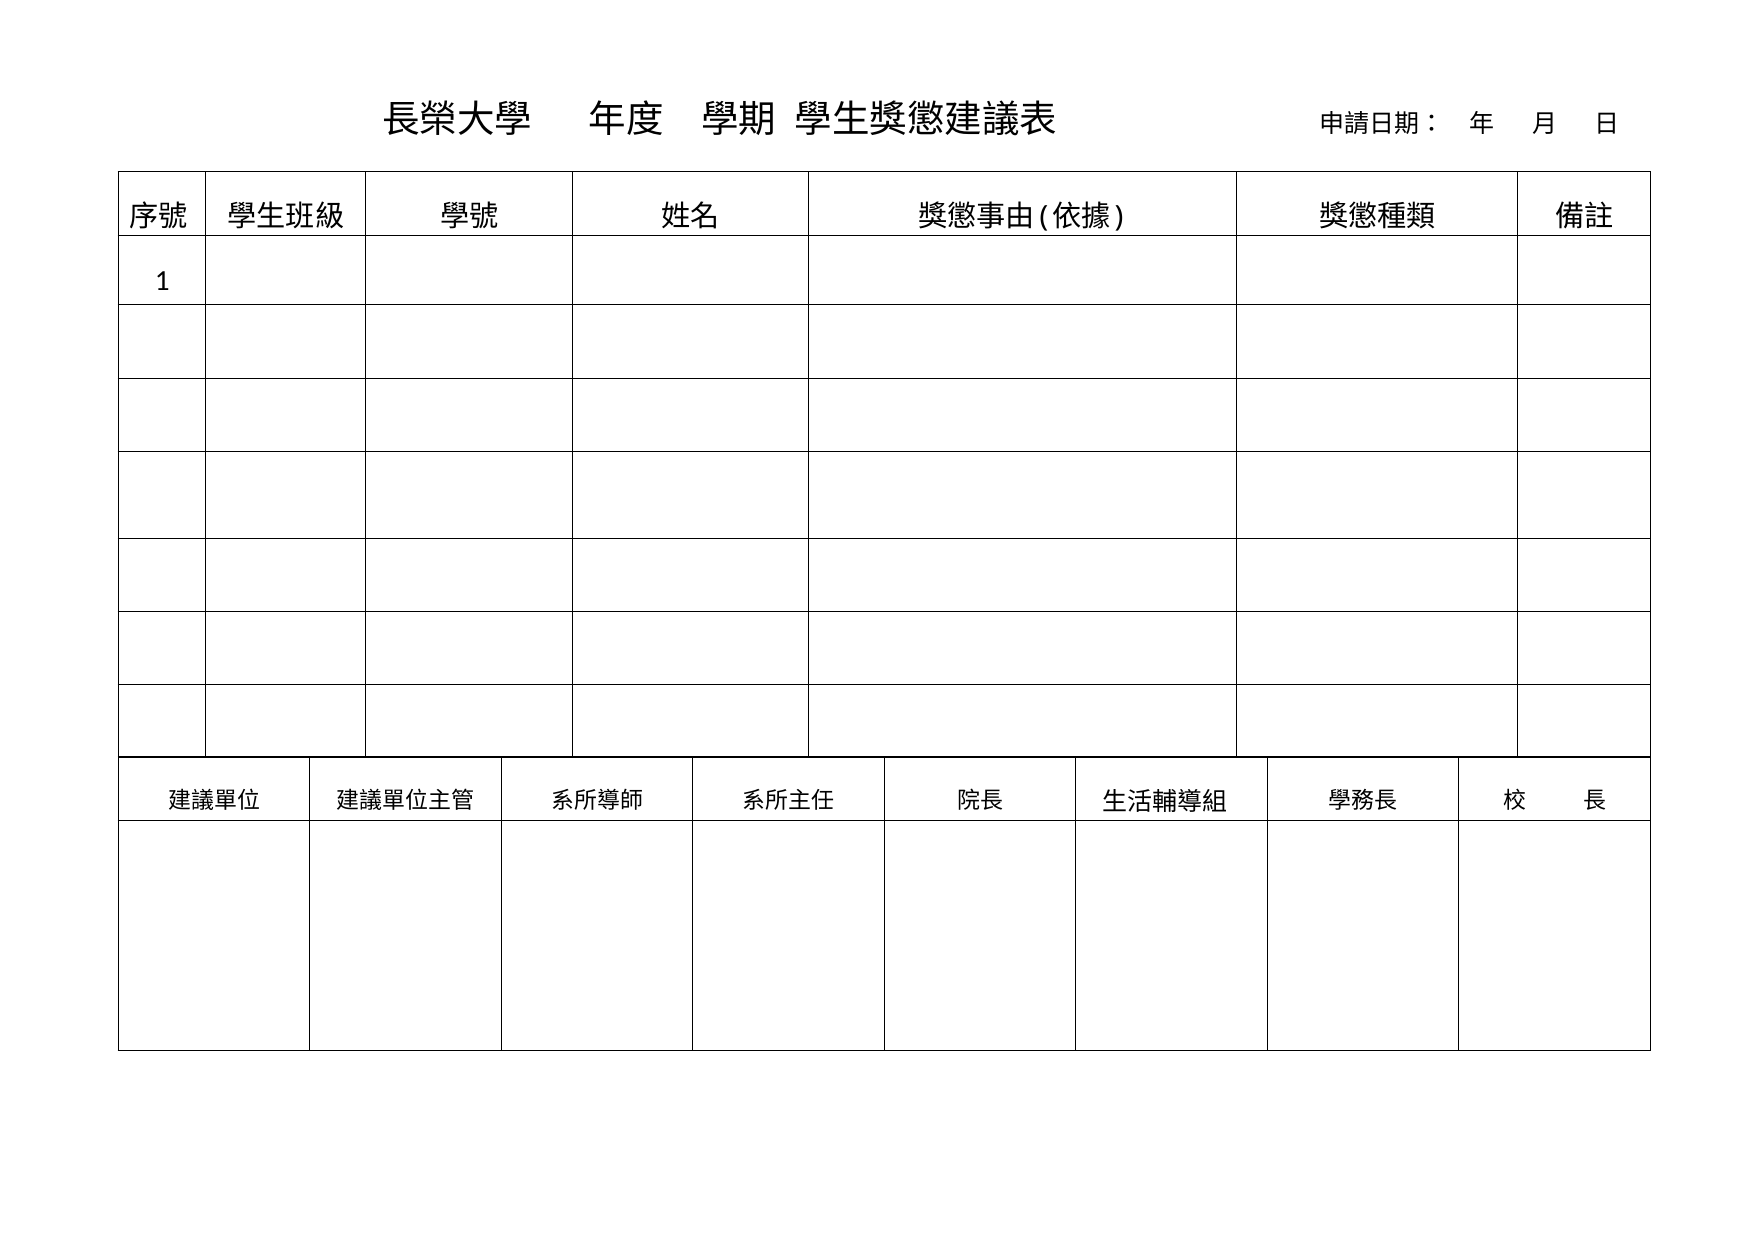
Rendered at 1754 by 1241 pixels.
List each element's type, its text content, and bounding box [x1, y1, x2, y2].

table_cell 建議單位 [119, 758, 309, 820]
table_cell [1237, 379, 1517, 451]
table_cell [119, 612, 205, 683]
table_cell 院長 [885, 758, 1075, 820]
table_cell [1518, 539, 1650, 611]
table_header 學生班級 [206, 172, 365, 235]
table_cell [1237, 305, 1517, 377]
table_cell [366, 379, 572, 451]
table_cell [885, 821, 1075, 1049]
table_cell [809, 236, 1236, 303]
table_cell [1076, 821, 1267, 1049]
table_cell [119, 539, 205, 611]
table_cell [366, 236, 572, 303]
table_cell [206, 452, 365, 538]
table_cell [573, 685, 808, 756]
table_cell 建議單位主管 [310, 758, 501, 820]
table_cell [119, 685, 205, 756]
table_cell [809, 539, 1236, 611]
table_cell [1459, 821, 1650, 1049]
table_header 序號 [119, 172, 205, 235]
table_cell [206, 539, 365, 611]
table_cell [809, 305, 1236, 377]
table_cell 生活輔導組 [1076, 758, 1267, 820]
table_cell [1237, 685, 1517, 756]
table_cell [206, 685, 365, 756]
table_cell [502, 821, 692, 1049]
table_cell 系所導師 [502, 758, 692, 820]
table_cell [366, 539, 572, 611]
table_cell [1237, 236, 1517, 303]
table_cell [366, 452, 572, 538]
table_cell [206, 612, 365, 683]
table_cell [206, 305, 365, 377]
table_cell [366, 685, 572, 756]
table_cell [573, 236, 808, 303]
table_cell [1237, 539, 1517, 611]
table_cell [206, 236, 365, 303]
table_cell [1237, 612, 1517, 683]
table_cell [573, 612, 808, 683]
table_cell [119, 379, 205, 451]
table_cell [1518, 685, 1650, 756]
table_cell [1237, 452, 1517, 538]
table_cell [1268, 821, 1458, 1049]
table_cell [573, 379, 808, 451]
table_cell 校 長 [1459, 758, 1650, 820]
table_cell [693, 821, 884, 1049]
table_cell [119, 452, 205, 538]
table_cell 1 [119, 236, 205, 303]
table_cell [1518, 612, 1650, 683]
table_cell [310, 821, 501, 1049]
table_cell [1518, 379, 1650, 451]
table_cell [809, 612, 1236, 683]
table_cell 系所主任 [693, 758, 884, 820]
table_header 獎懲種類 [1237, 172, 1517, 235]
table_cell [1518, 236, 1650, 303]
table_header 備註 [1518, 172, 1650, 235]
table_cell [809, 685, 1236, 756]
table_cell [573, 452, 808, 538]
table_cell [1518, 452, 1650, 538]
table_cell [573, 539, 808, 611]
table_cell [809, 379, 1236, 451]
table_cell [206, 379, 365, 451]
table_header 姓名 [573, 172, 808, 235]
table_cell [1518, 305, 1650, 377]
table_cell [119, 821, 309, 1049]
table_cell 學務長 [1268, 758, 1458, 820]
table_cell [809, 452, 1236, 538]
table_cell [573, 305, 808, 377]
table_header 學號 [366, 172, 572, 235]
table_cell [366, 305, 572, 377]
table_header 獎懲事由(依據) [809, 172, 1236, 235]
table_cell [366, 612, 572, 683]
table_cell [119, 305, 205, 377]
